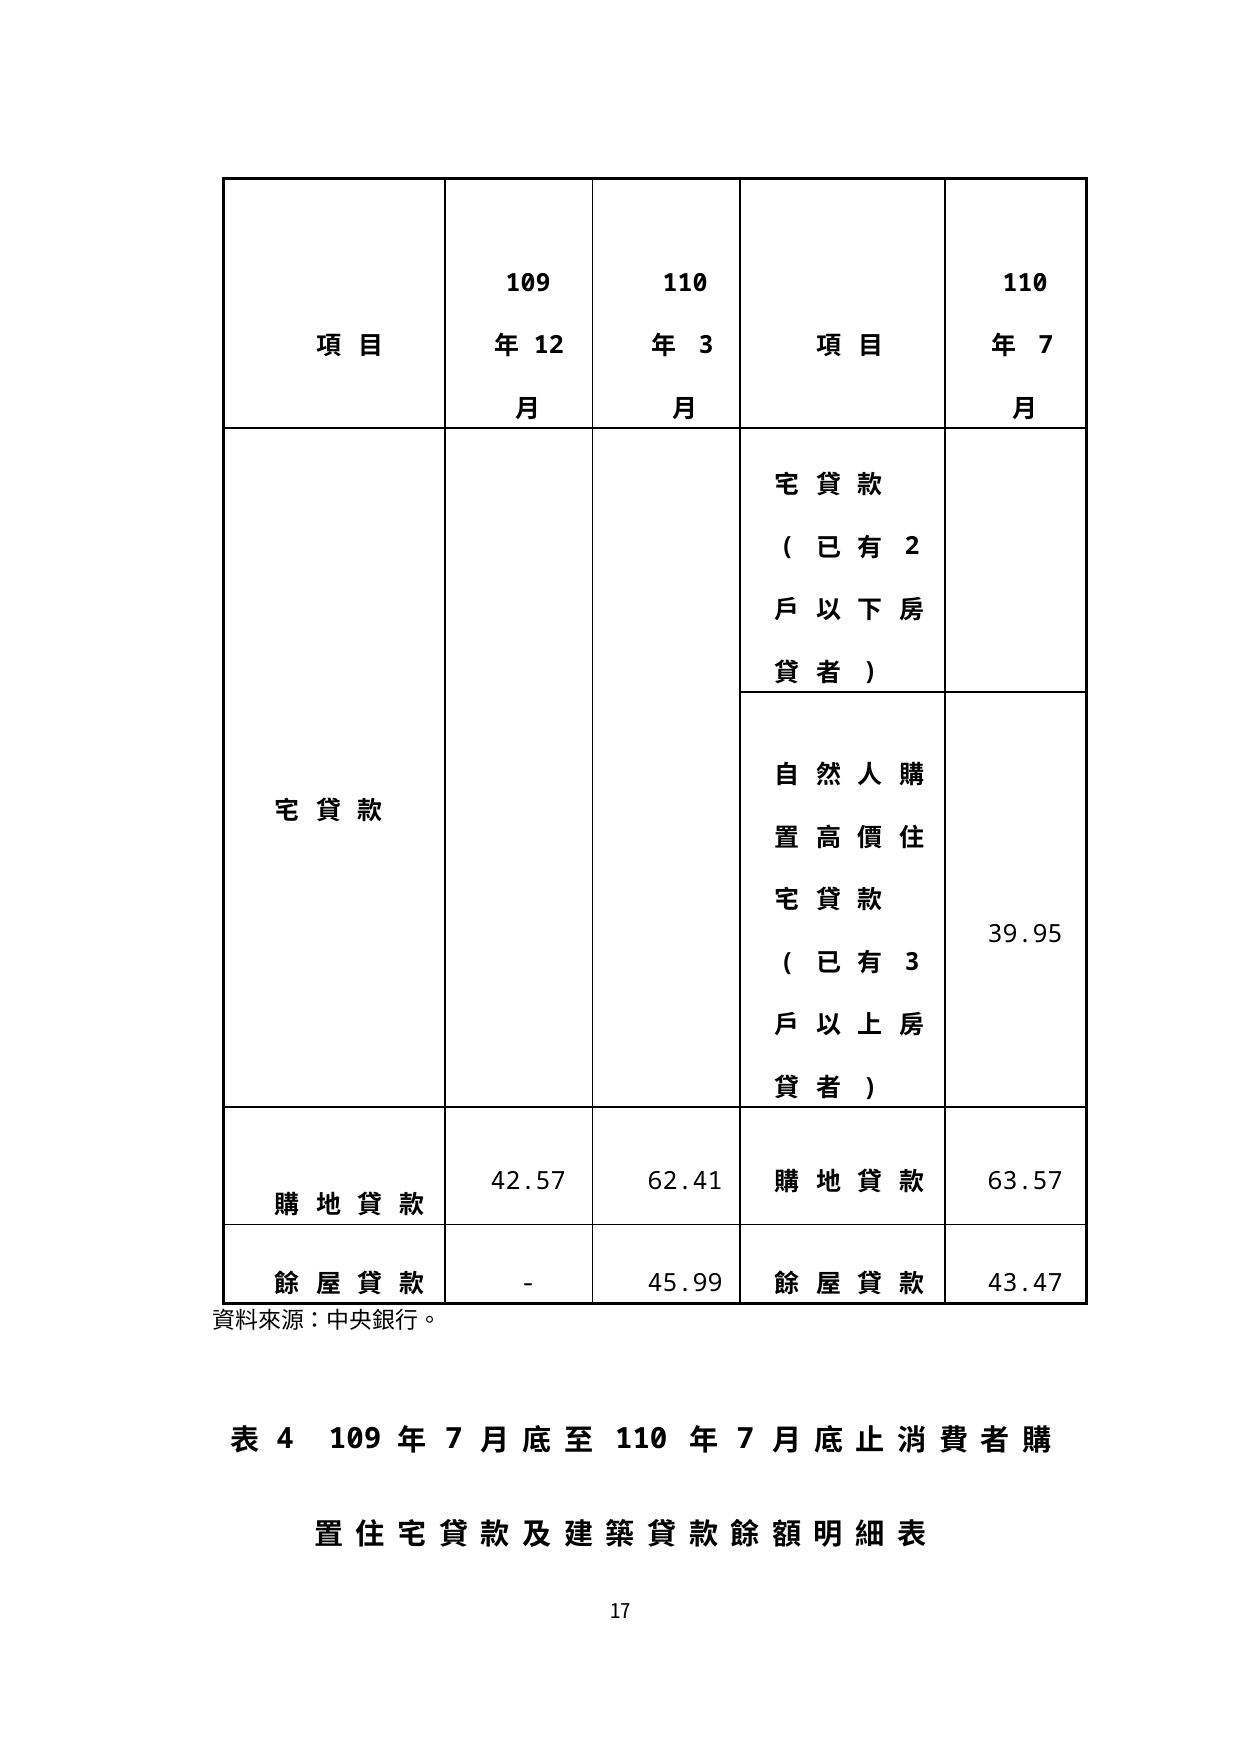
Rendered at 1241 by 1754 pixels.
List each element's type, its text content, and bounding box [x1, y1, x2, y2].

table_cell 購地貸款 [225, 1108, 444, 1223]
table_header 110年7月 [946, 180, 1085, 427]
table_cell [446, 429, 592, 1106]
text 資料來源：中央銀行。 [173, 1305, 1058, 1334]
table_cell 45.99 [593, 1225, 739, 1302]
text 表4 109年7月底至110年7月底止消費者購置住宅貸款及建築貸款餘額明細表 [212, 1365, 1068, 1552]
table_cell 43.47 [946, 1225, 1085, 1302]
table_cell [946, 429, 1085, 691]
table_header 109年12月 [446, 180, 592, 427]
table_cell 39.95 [946, 693, 1085, 1106]
table_header 項目 [741, 180, 944, 427]
table_cell 42.57 [446, 1108, 592, 1223]
table_cell 宅貸款(已有2戶以下房貸者) [741, 429, 944, 691]
table_cell 宅貸款 [225, 429, 444, 1106]
table_header 項目 [225, 180, 444, 427]
table_cell - [446, 1225, 592, 1302]
table_cell 63.57 [946, 1108, 1085, 1223]
table_cell 餘屋貸款 [225, 1225, 444, 1302]
table_cell [593, 429, 739, 1106]
table_header 110年3月 [593, 180, 739, 427]
table_cell 購地貸款 [741, 1108, 944, 1223]
table_cell 自然人購置高價住宅貸款(已有3戶以上房貸者) [741, 693, 944, 1106]
table_cell 餘屋貸款 [741, 1225, 944, 1302]
table_cell 62.41 [593, 1108, 739, 1223]
